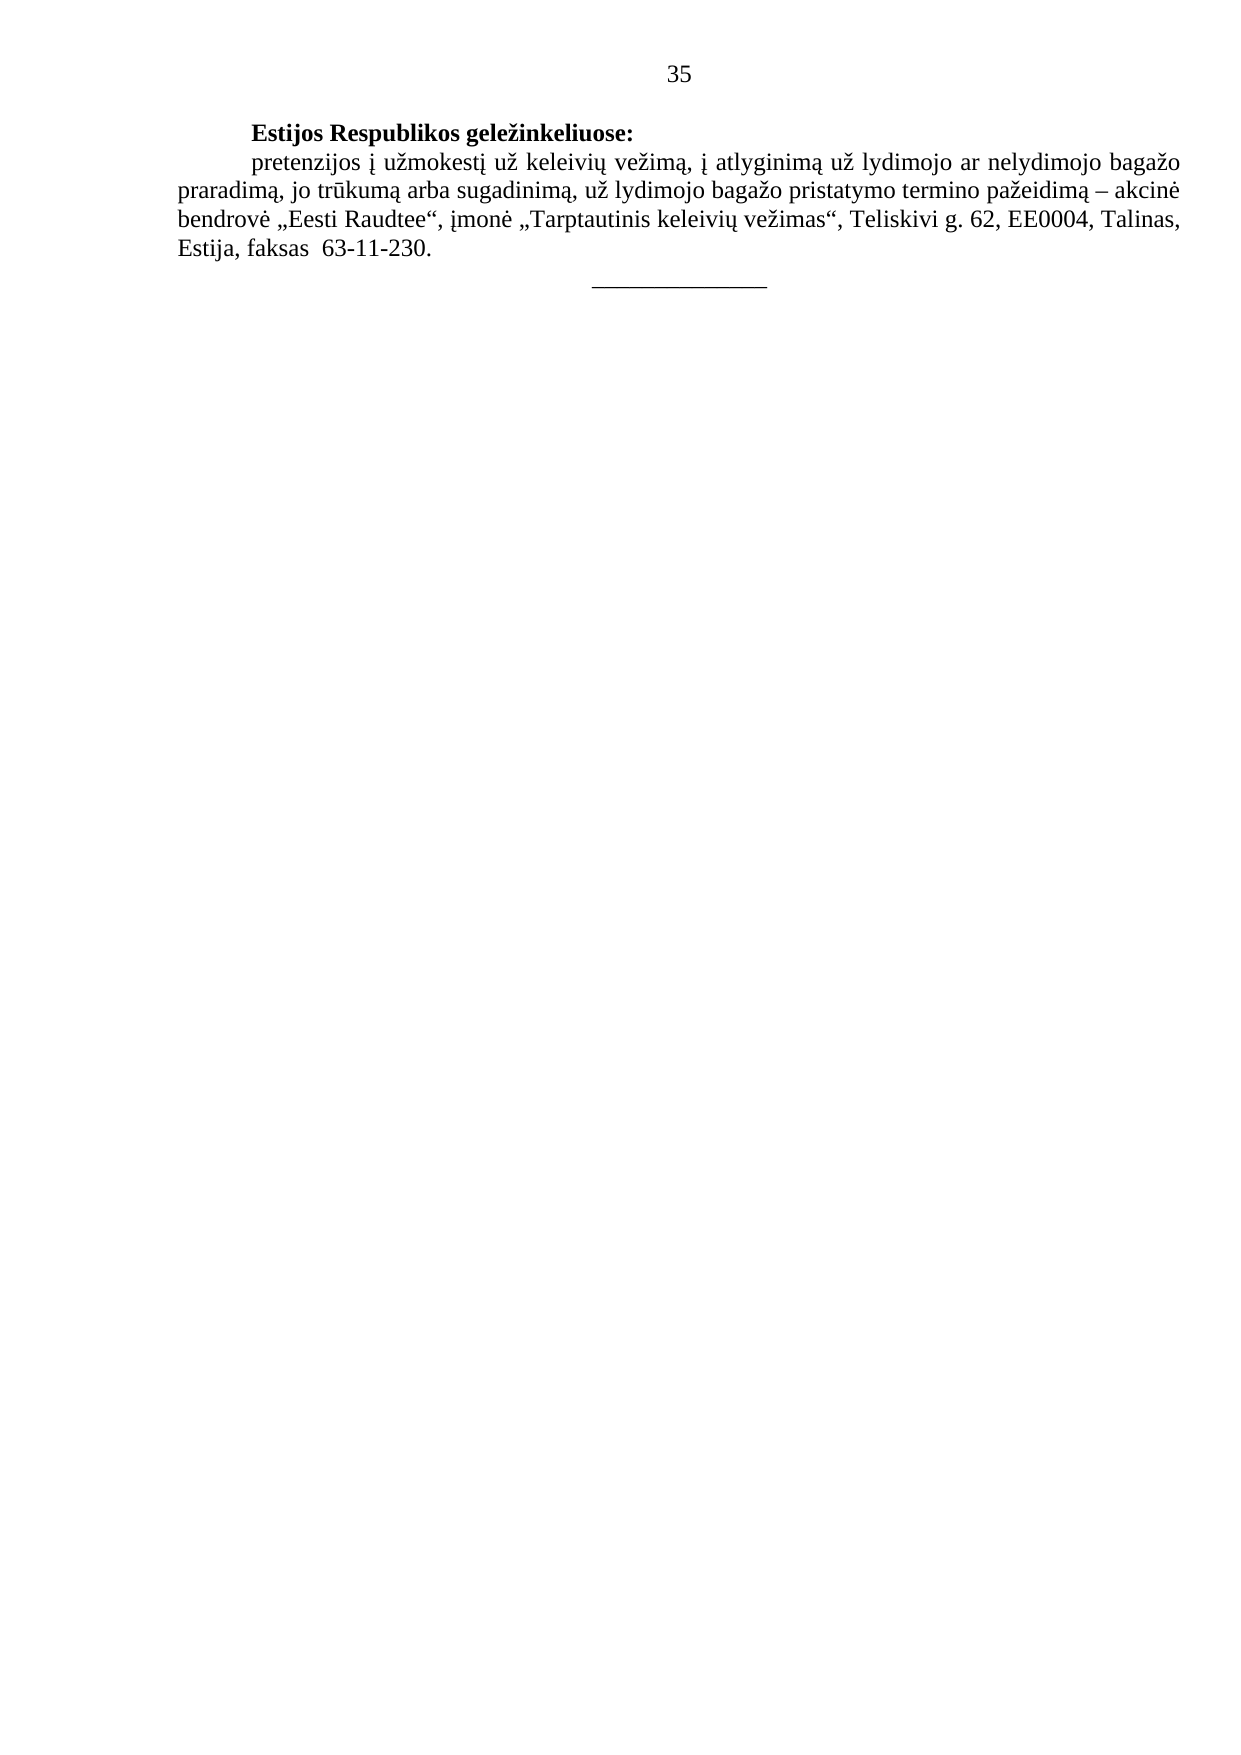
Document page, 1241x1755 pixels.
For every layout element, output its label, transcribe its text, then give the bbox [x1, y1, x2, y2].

text Estijos Respublikos geležinkeliuose: [177, 118, 1181, 147]
text pretenzijos į užmokestį už keleivių vežimą, į atlyginimą už lydimojo ar nelydimojo bagažo praradimą, jo trūkumą arba sugadinimą, už lydimojo bagažo pristatymo termino pažeidimą – akcinė bendrovė „Eesti Raudtee“, įmonė „Tarptautinis keleivių vežimas“, Teliskivi g. 62, EE0004, Talinas, Estija, faksas 63-11-230. [177, 147, 1181, 262]
text ______________ [177, 262, 1181, 291]
